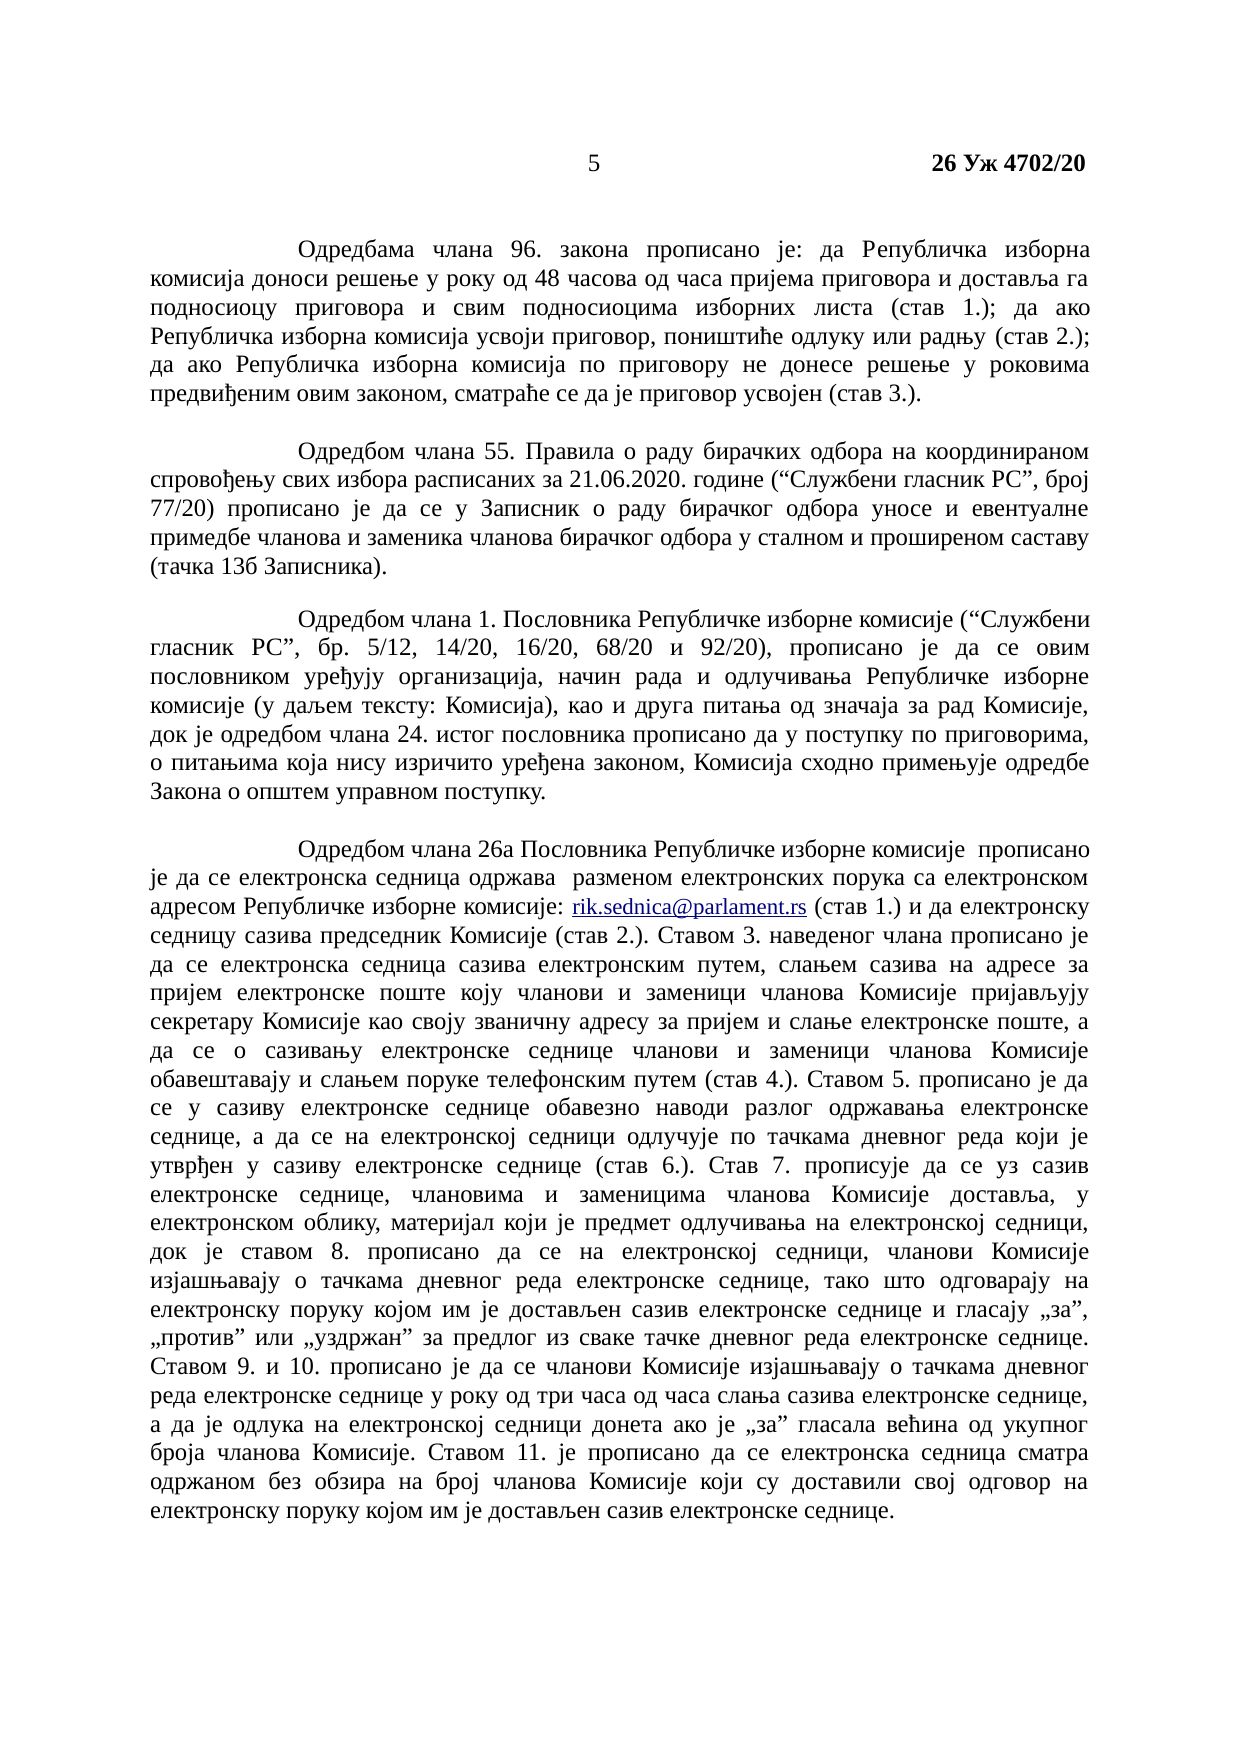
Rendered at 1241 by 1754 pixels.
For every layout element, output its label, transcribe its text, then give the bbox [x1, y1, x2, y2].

text Одредбом члана 55. Правила о раду бирачких одбора на координираном спровођењу свих избора расписаних за 21.06.2020. године (“Службени гласник РС”, број 77/20) прописано је да се у Записник о раду бирачког одбора уносе и евентуалне примедбе чланова и заменика чланова бирачког одбора у сталном и проширеном саставу (тачка 13б Записника). [150, 436, 1090, 579]
text Одредбом члана 1. Пословника Републичке изборне комисије (“Службени гласник РС”, бр. 5/12, 14/20, 16/20, 68/20 и 92/20), прописано је да се овим пословником уређују организација, начин рада и одлучивања Републичке изборне комисије (у даљем тексту: Комисија), као и друга питања од значаја за рад Комисије, док је одредбом члана 24. истог пословника прописано да у поступку по приговорима, о питањима која нису изричито уређена законом, Комисија сходно примењује одредбе Закона о општем управном поступку. [150, 604, 1090, 805]
text Одредбом члана 26а Пословника Републичке изборне комисије прописано је да се електронска седница одржава разменом електронских порука са електронском адресом Републичке изборне комисије: rik.sednica@parlament.rs (став 1.) и да електронску седницу сазива председник Комисије (став 2.). Ставом 3. наведеног члана прописано је да се електронска седница сазива електронским путем, слањем сазива на адресе за пријем електронске поште коју чланови и заменици чланова Комисије пријављују секретару Комисије као своју званичну адресу за пријем и слање електронске поште, а да се о сазивању електронске седнице чланови и заменици чланова Комисије обавештавају и слањем поруке телефонским путем (став 4.). Ставом 5. прописано је да се у сазиву електронске седнице обавезно наводи разлог одржавања електронске седнице, а да се на електронској седници одлучује по тачкама дневног реда који је утврђен у сазиву електронске седнице (став 6.). Став 7. прописује да се уз сазив електронске седнице, члановима и заменицима чланова Комисије доставља, у електронском облику, материјал који је предмет одлучивања на електронској седници, док је ставом 8. прописано да се на електронској седници, чланови Комисије изјашњавају о тачкама дневног реда електронске седнице, тако што одговарају на електронску поруку којом им је достављен сазив електронске седнице и гласају „за”, „против” или „уздржан” за предлог из сваке тачке дневног реда електронске седнице. Ставом 9. и 10. прописано је да се чланови Комисије изјашњавају о тачкама дневног реда електронске седнице у року од три часа од часа слања сазива електронске седнице, а да је одлука на електронској седници донета ако је „за” гласала већина од укупног броја чланова Комисије. Ставом 11. је прописано да се електронска седница сматра одржаном без обзира на број чланова Комисије који су доставили свој одговор на електронску поруку којом им је достављен сазив електронске седнице. [150, 834, 1090, 1524]
text Одредбама члана 96. закона прописано је: да Републичка изборна комисија доноси решење у року од 48 часова од часа пријема приговора и доставља га подносиоцу приговора и свим подносиоцима изборних листа (став 1.); да ако Републичка изборна комисија усвоји приговор, поништиће одлуку или радњу (став 2.); да ако Републичка изборна комисија по приговору не донесе решење у роковима предвиђеним овим законом, сматраће се да је приговор усвојен (став 3.). [150, 234, 1090, 407]
